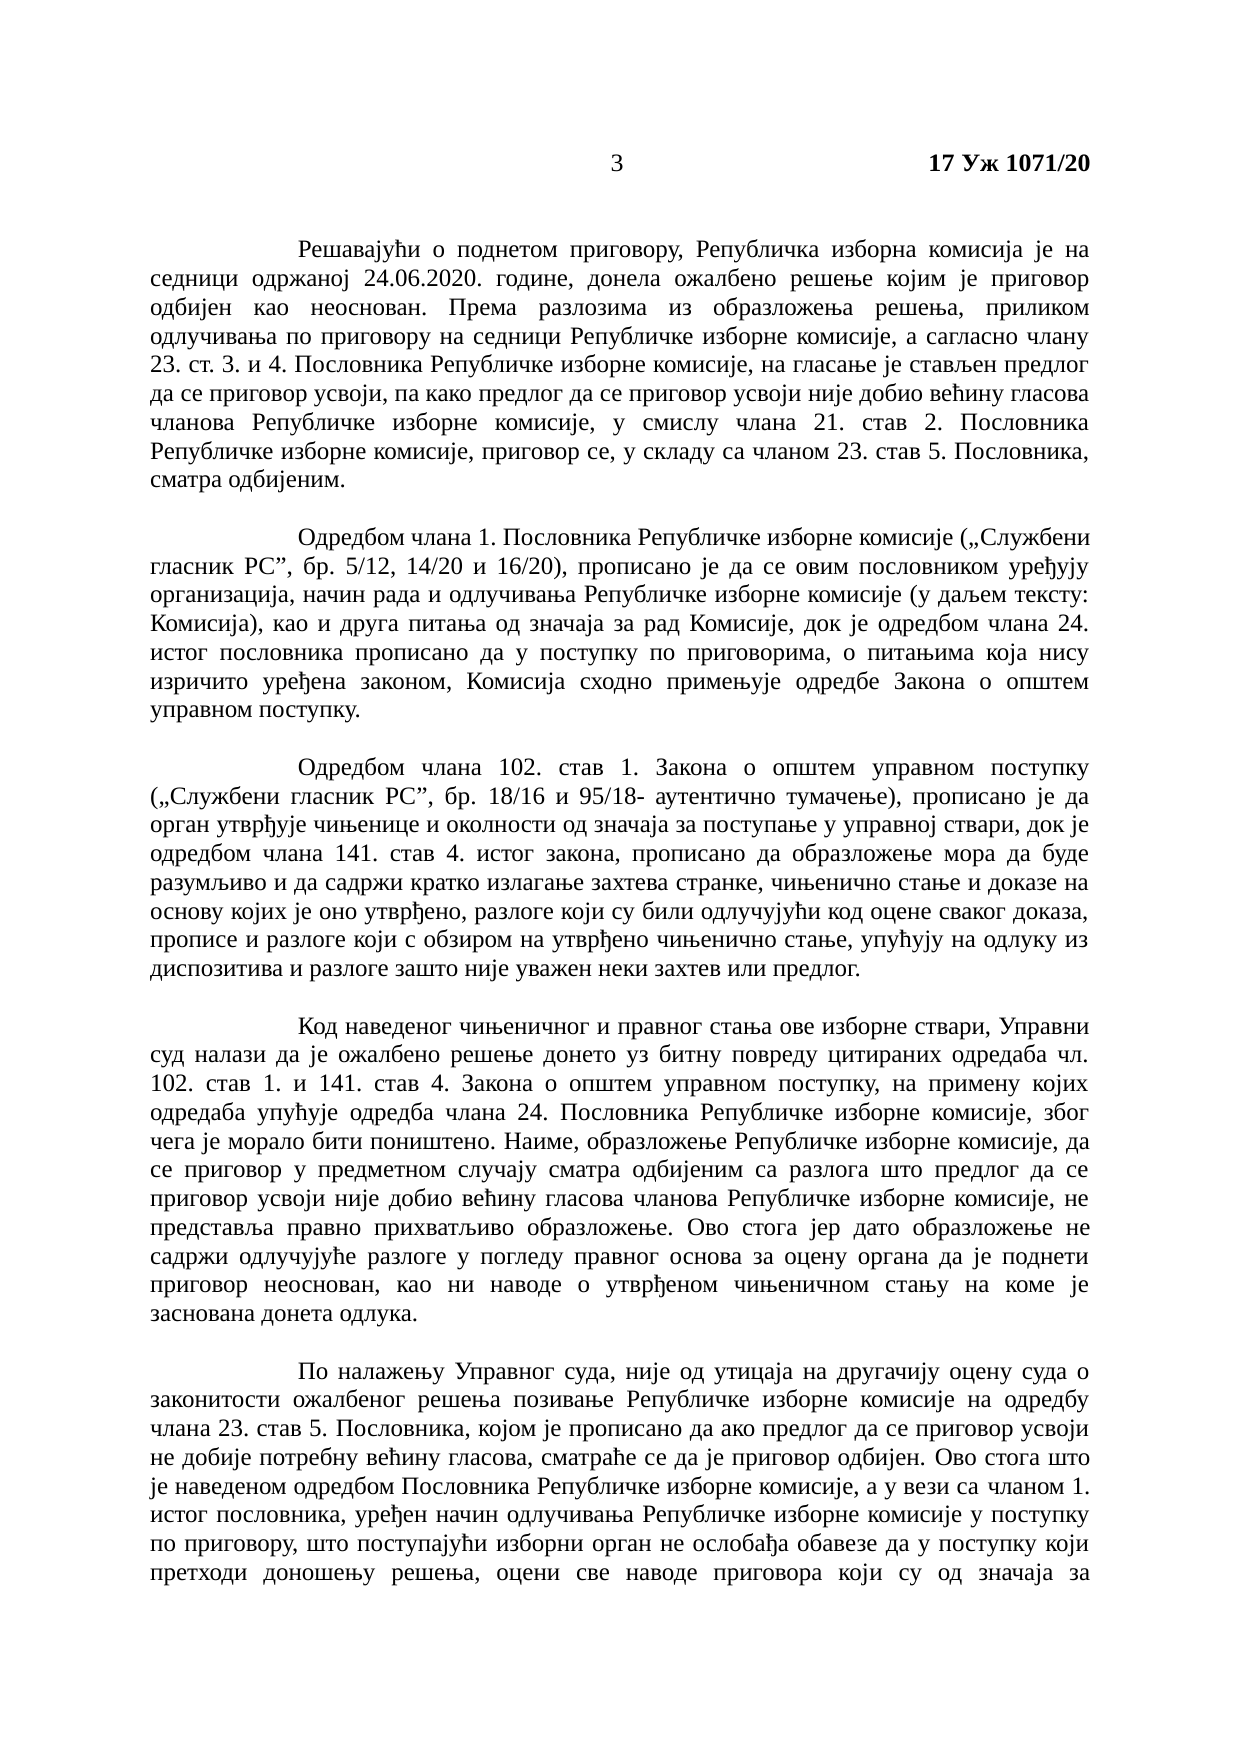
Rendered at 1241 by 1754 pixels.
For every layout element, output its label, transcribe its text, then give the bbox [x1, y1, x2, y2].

text Код наведеног чињеничног и правног стања ове изборне ствари, Управни суд налази да је ожалбено решење донето уз битну повреду цитираних одредаба чл. 102. став 1. и 141. став 4. Закона о општем управном поступку, на примену којих одредаба упућује одредба члана 24. Пословника Републичке изборне комисије, због чега је морало бити поништено. Наиме, образложење Републичке изборне комисије, да се приговор у предметном случају сматра одбијеним са разлога што предлог да се приговор усвоји није добио већину гласова чланова Републичке изборне комисије, не представља правно прихватљиво образложење. Ово стога јер дато образложење не садржи одлучујуће разлоге у погледу правног основа за оцену органа да је поднети приговор неоснован, као ни наводе о утврђеном чињеничном стању на коме је заснована донета одлука. [150, 1011, 1090, 1327]
text Решавајући о поднетом приговору, Републичка изборна комисија је на седници одржаној 24.06.2020. године, донела ожалбено решење којим је приговор одбијен као неоснован. Према разлозима из образложења решења, приликом одлучивања по приговору на седници Републичке изборне комисије, а сагласно члану 23. ст. 3. и 4. Пословника Републичке изборне комисије, на гласање је стављен предлог да се приговор усвоји, па како предлог да се приговор усвоји није добио већину гласова чланова Републичке изборне комисије, у смислу члана 21. став 2. Пословника Републичке изборне комисије, приговор се, у складу са чланом 23. став 5. Пословника, сматра одбијеним. [150, 234, 1090, 493]
text По налажењу Управног суда, није од утицаја на другачију оцену суда о законитости ожалбеног решења позивање Републичке изборне комисије на одредбу члана 23. став 5. Пословника, којом је прописано да ако предлог да се приговор усвоји не добије потребну већину гласова, сматраће се да је приговор одбијен. Ово стога што је наведеном одредбом Пословника Републичке изборне комисије, а у вези са чланом 1. истог пословника, уређен начин одлучивања Републичке изборне комисије у поступку по приговору, што поступајући изборни орган не ослобађа обавезе да у поступку који претходи доношењу решења, оцени све наводе приговора који су од значаја за [150, 1356, 1090, 1586]
text Одредбом члана 102. став 1. Закона о општем управном поступку („Службени гласник РС”, бр. 18/16 и 95/18- аутентично тумачење), прописано је да орган утврђује чињенице и околности од значаја за поступање у управној ствари, док је одредбом члана 141. став 4. истог закона, прописано да образложење мора да буде разумљиво и да садржи кратко излагање захтева странке, чињенично стање и доказе на основу којих је оно утврђено, разлоге који су били одлучујући код оцене сваког доказа, прописе и разлоге који с обзиром на утврђено чињенично стање, упућују на одлуку из диспозитива и разлоге зашто није уважен неки захтев или предлог. [150, 752, 1090, 982]
text Одредбом члана 1. Пословника Републичке изборне комисије („Службени гласник РС”, бр. 5/12, 14/20 и 16/20), прописано је да се овим пословником уређују организација, начин рада и одлучивања Републичке изборне комисије (у даљем тексту: Комисија), као и друга питања од значаја за рад Комисије, док је одредбом члана 24. истог пословника прописано да у поступку по приговорима, о питањима која нису изричито уређена законом, Комисија сходно примењује одредбе Закона о општем управном поступку. [150, 522, 1090, 723]
